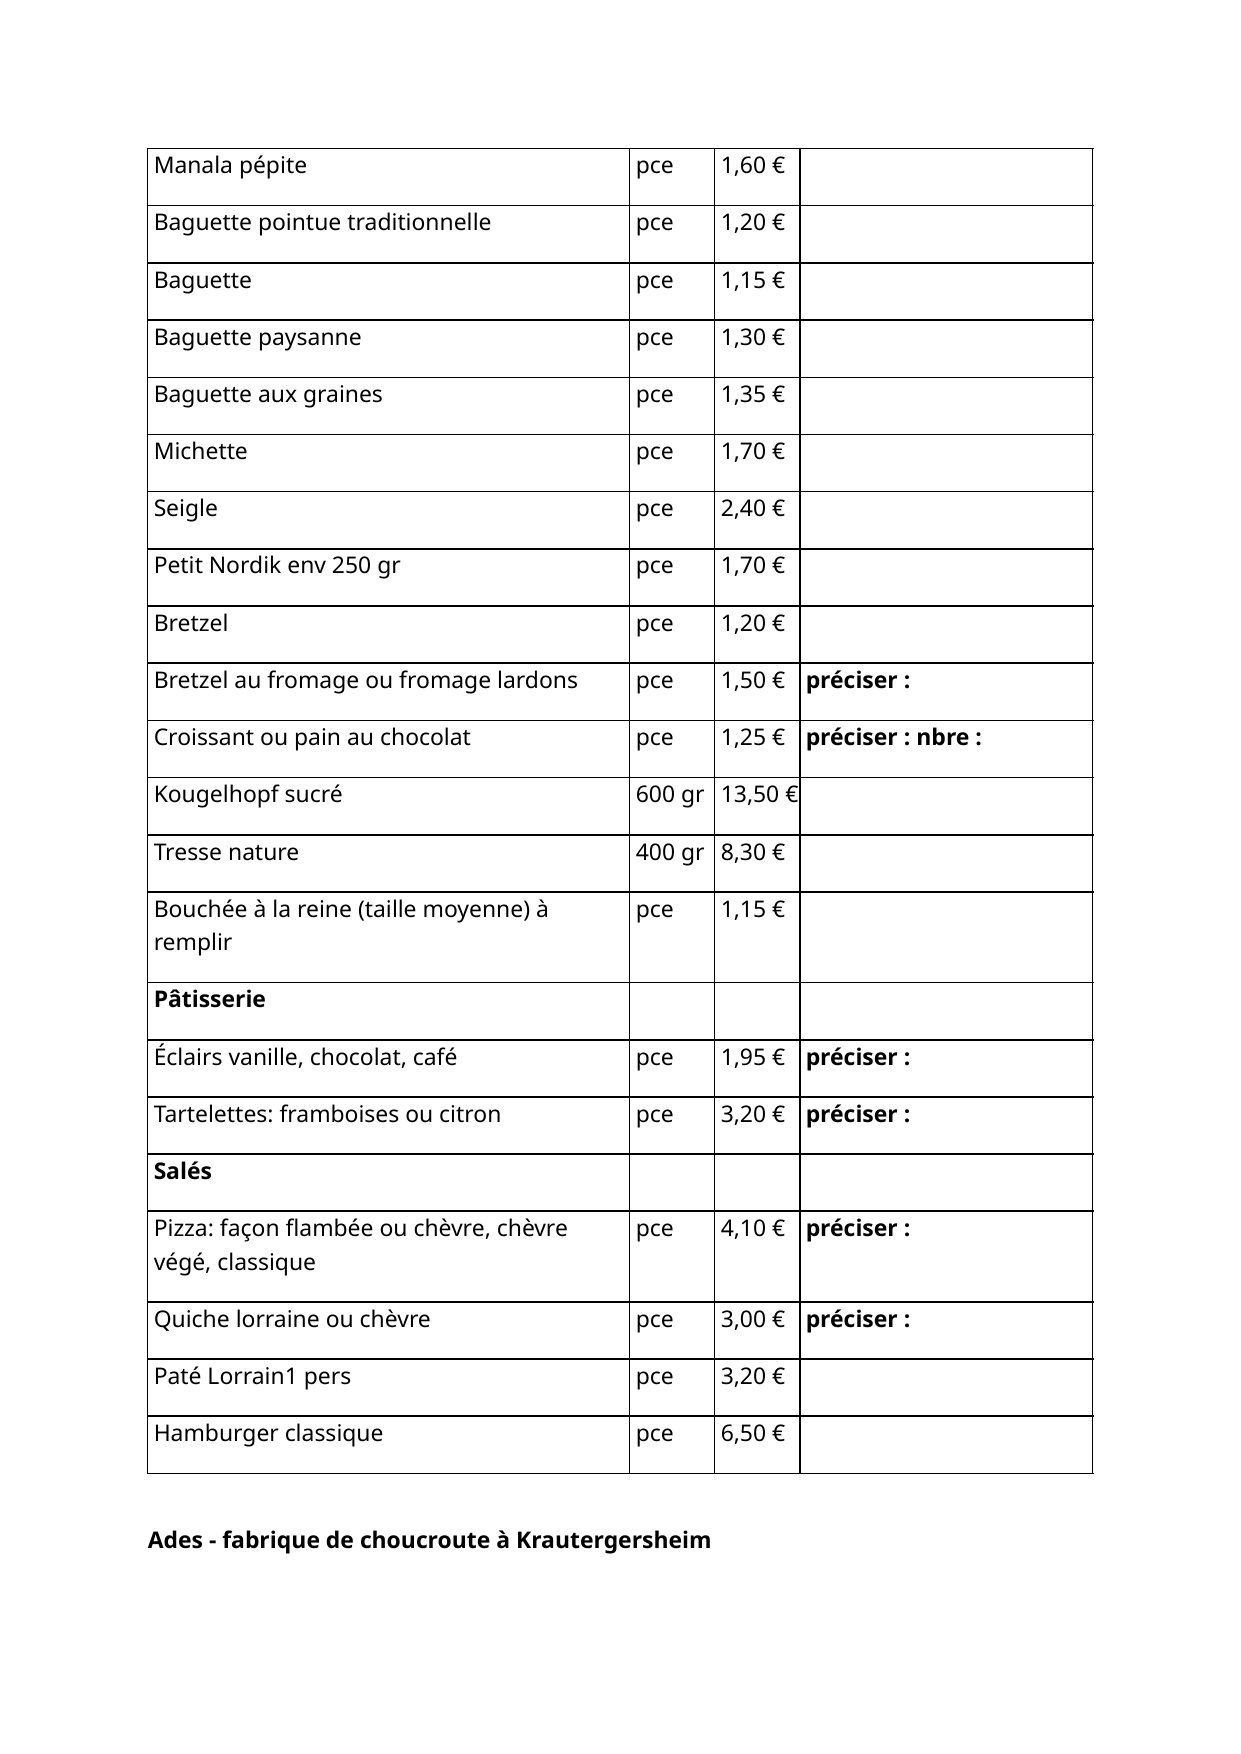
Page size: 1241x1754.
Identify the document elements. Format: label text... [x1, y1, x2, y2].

table_cell [801, 836, 1092, 891]
table_cell pce [630, 378, 714, 433]
table_cell 1,35 € [715, 378, 799, 433]
table_cell préciser : [801, 1212, 1092, 1301]
table_cell Croissant ou pain au chocolat [148, 721, 629, 777]
text Ades - fabrique de choucroute à Krautergersheim [148, 1524, 1093, 1556]
table_cell 1,20 € [715, 607, 799, 662]
table_cell pce [630, 1212, 714, 1301]
table_cell Baguette paysanne [148, 321, 629, 376]
table_cell 1,15 € [715, 893, 799, 982]
table_cell 400 gr [630, 836, 714, 891]
table_cell [801, 550, 1092, 605]
table_cell pce [630, 550, 714, 605]
table_cell Paté Lorrain1 pers [148, 1360, 629, 1415]
table_cell préciser : [801, 664, 1092, 719]
table_cell Baguette pointue traditionnelle [148, 206, 629, 262]
table_cell préciser : nbre : [801, 721, 1092, 777]
table_cell 1,95 € [715, 1041, 799, 1096]
table_cell Kougelhopf sucré [148, 778, 629, 834]
table_cell préciser : [801, 1041, 1092, 1096]
table_cell pce [630, 893, 714, 982]
table_cell pce [630, 206, 714, 262]
table_cell Pâtisserie [148, 983, 629, 1039]
table_cell [715, 983, 799, 1039]
table_cell pce [630, 1360, 714, 1415]
table_cell Tartelettes: framboises ou citron [148, 1098, 629, 1153]
table_cell 1,30 € [715, 321, 799, 376]
table_cell Baguette [148, 264, 629, 319]
table_cell 1,70 € [715, 435, 799, 491]
table_cell pce [630, 321, 714, 376]
table_cell pce [630, 1041, 714, 1096]
table_cell Bouchée à la reine (taille moyenne) à remplir [148, 893, 629, 982]
table_cell pce [630, 1303, 714, 1358]
table_cell 8,30 € [715, 836, 799, 891]
table_cell 1,50 € [715, 664, 799, 719]
table_cell [801, 321, 1092, 376]
table_cell 1,60 € [715, 149, 799, 205]
table_cell 2,40 € [715, 492, 799, 548]
table_cell Pizza: façon flambée ou chèvre, chèvre végé, classique [148, 1212, 629, 1301]
table_cell Quiche lorraine ou chèvre [148, 1303, 629, 1358]
table_cell pce [630, 492, 714, 548]
table_cell pce [630, 607, 714, 662]
table_cell 1,20 € [715, 206, 799, 262]
table_cell Éclairs vanille, chocolat, café [148, 1041, 629, 1096]
table_cell Bretzel au fromage ou fromage lardons [148, 664, 629, 719]
table_cell 13,50 € [715, 778, 799, 834]
table_cell [801, 607, 1092, 662]
table_cell [801, 1155, 1092, 1210]
table_cell pce [630, 1417, 714, 1473]
table_cell [801, 893, 1092, 982]
table_cell [801, 378, 1092, 433]
table_cell pce [630, 435, 714, 491]
table_cell pce [630, 721, 714, 777]
table_cell Hamburger classique [148, 1417, 629, 1473]
table_cell pce [630, 264, 714, 319]
table_cell pce [630, 1098, 714, 1153]
table_cell [801, 206, 1092, 262]
table_cell [630, 1155, 714, 1210]
table_cell 3,20 € [715, 1098, 799, 1153]
table_cell [801, 983, 1092, 1039]
table_cell 3,00 € [715, 1303, 799, 1358]
table_cell Manala pépite [148, 149, 629, 205]
table_cell [715, 1155, 799, 1210]
table_cell [630, 983, 714, 1039]
table_cell 4,10 € [715, 1212, 799, 1301]
table_cell [801, 778, 1092, 834]
table_cell 6,50 € [715, 1417, 799, 1473]
table_cell Tresse nature [148, 836, 629, 891]
table_cell pce [630, 664, 714, 719]
table_cell [801, 1417, 1092, 1473]
table_cell 600 gr [630, 778, 714, 834]
table_cell Salés [148, 1155, 629, 1210]
table_cell [801, 264, 1092, 319]
table_cell [801, 149, 1092, 205]
table_cell 1,15 € [715, 264, 799, 319]
table_cell [801, 1360, 1092, 1415]
table_cell [801, 435, 1092, 491]
table_cell Seigle [148, 492, 629, 548]
table_cell Bretzel [148, 607, 629, 662]
table_cell 1,25 € [715, 721, 799, 777]
table_cell préciser : [801, 1098, 1092, 1153]
table_cell 3,20 € [715, 1360, 799, 1415]
table_cell 1,70 € [715, 550, 799, 605]
table_cell Petit Nordik env 250 gr [148, 550, 629, 605]
table_cell Baguette aux graines [148, 378, 629, 433]
table_cell [801, 492, 1092, 548]
table_cell Michette [148, 435, 629, 491]
table_cell préciser : [801, 1303, 1092, 1358]
table_cell pce [630, 149, 714, 205]
